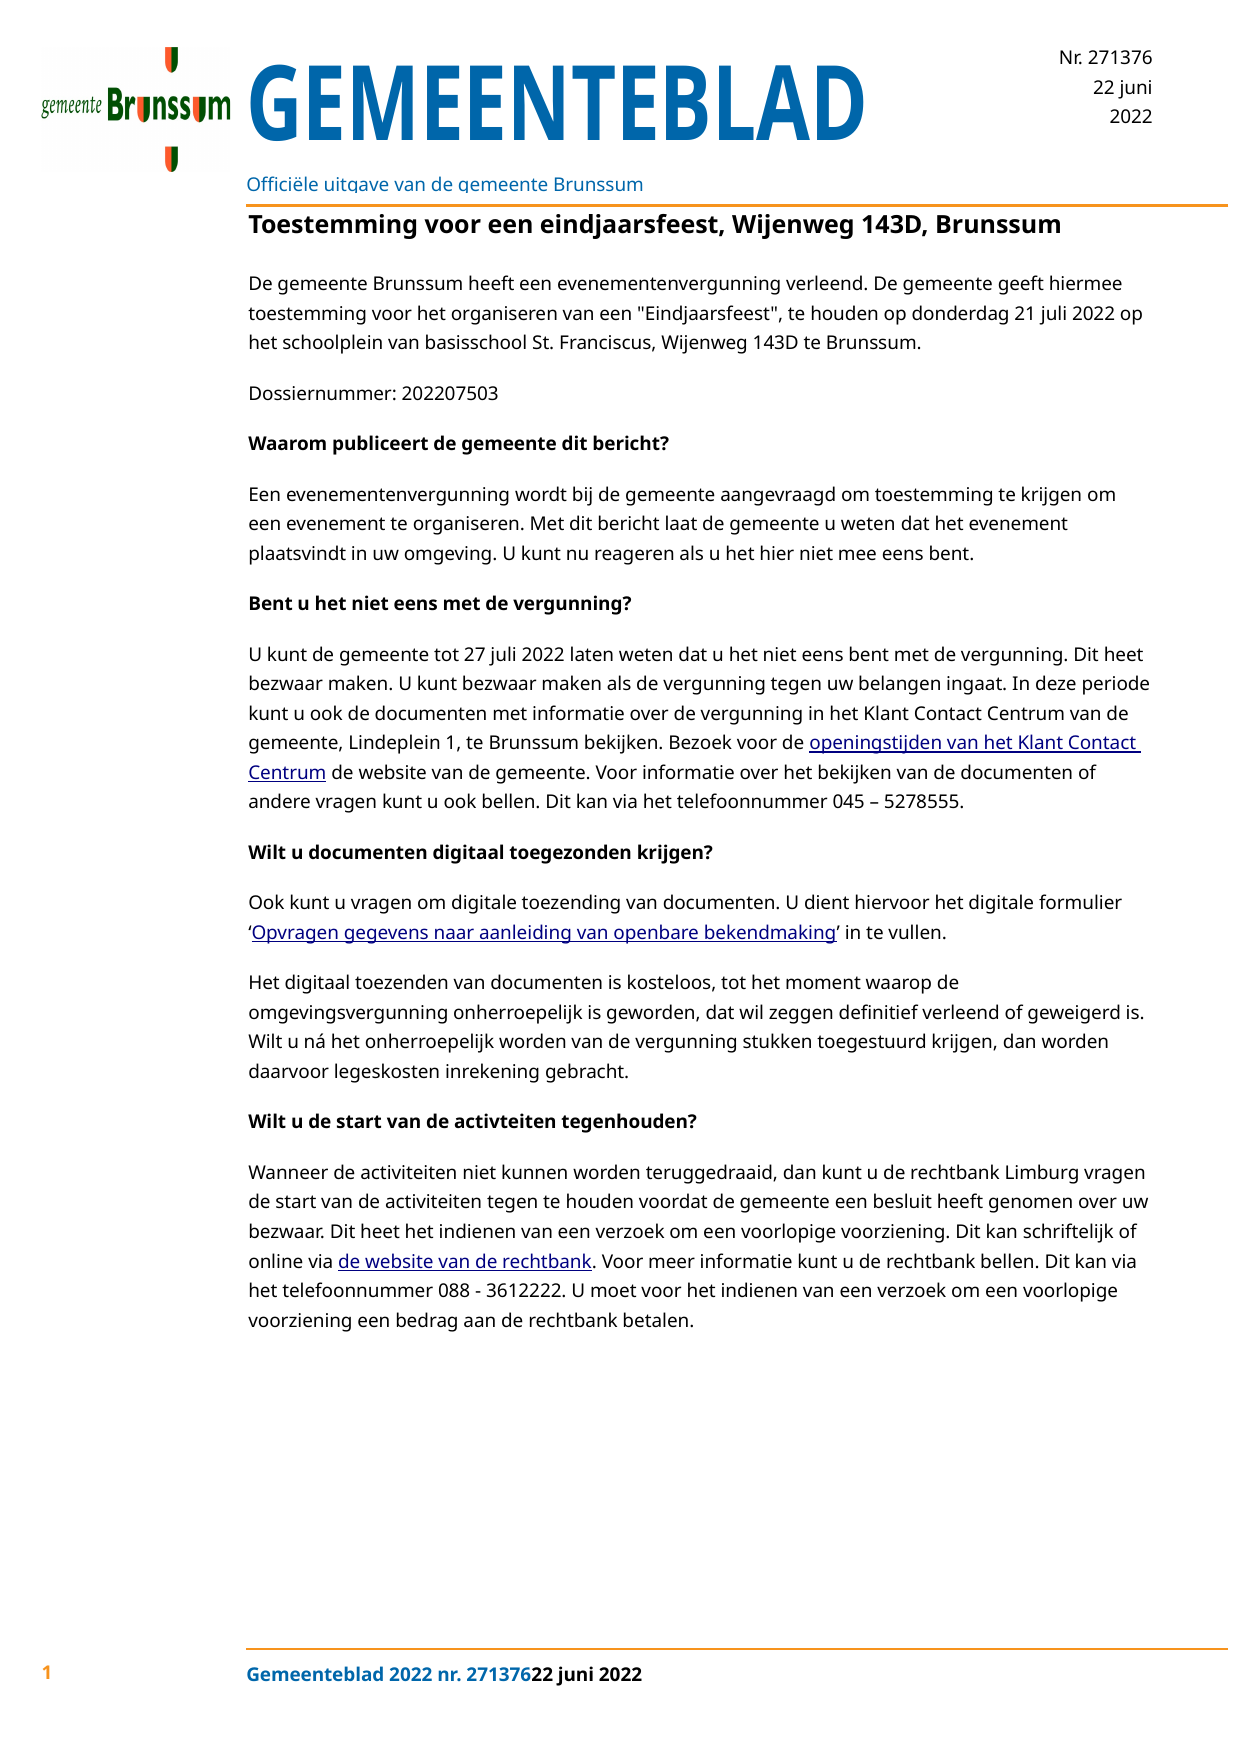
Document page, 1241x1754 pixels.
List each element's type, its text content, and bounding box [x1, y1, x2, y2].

text Wilt u documenten digitaal toegezonden krijgen? [248, 839, 1152, 865]
text Het digitaal toezenden van documenten is kosteloos, tot het moment waarop de omgevingsvergunning onherroepelijk is geworden, dat wil zeggen definitief verleend of geweigerd is. Wilt u ná het onherroepelijk worden van de vergunning stukken toegestuurd krijgen, dan worden daarvoor legeskosten inrekening gebracht. [248, 969, 1152, 1084]
text Waarom publiceert de gemeente dit bericht? [248, 430, 1152, 456]
text Bent u het niet eens met de vergunning? [248, 590, 1152, 616]
text U kunt de gemeente tot 27 juli 2022 laten weten dat u het niet eens bent met de vergunning. Dit heet bezwaar maken. U kunt bezwaar maken als de vergunning tegen uw belangen ingaat. In deze periode kunt u ook de documenten met informatie over de vergunning in het Klant Contact Centrum van de gemeente, Lindeplein 1, te Brunssum bekijken. Bezoek voor de openingstijden van het Klant Contact Centrum de website van de gemeente. Voor informatie over het bekijken van de documenten of andere vragen kunt u ook bellen. Dit kan via het telefoonnummer 045 – 5278555. [248, 641, 1152, 814]
text De gemeente Brunssum heeft een evenementenvergunning verleend. De gemeente geeft hiermee toestemming voor het organiseren van een "Eindjaarsfeest", te houden op donderdag 21 juli 2022 op het schoolplein van basisschool St. Franciscus, Wijenweg 143D te Brunssum. [248, 270, 1152, 355]
text Een evenementenvergunning wordt bij de gemeente aangevraagd om toestemming te krijgen om een evenement te organiseren. Met dit bericht laat de gemeente u weten dat het evenement plaatsvindt in uw omgeving. U kunt nu reageren als u het hier niet mee eens bent. [248, 481, 1152, 566]
text Dossiernummer: 202207503 [248, 380, 1152, 406]
text Toestemming voor een eindjaarsfeest, Wijenweg 143D, Brunssum [248, 207, 1152, 241]
text Wanneer de activiteiten niet kunnen worden teruggedraaid, dan kunt u de rechtbank Limburg vragen de start van de activiteiten tegen te houden voordat de gemeente een besluit heeft genomen over uw bezwaar. Dit heet het indienen van een verzoek om een voorlopige voorziening. Dit kan schriftelijk of online via de website van de rechtbank. Voor meer informatie kunt u de rechtbank bellen. Dit kan via het telefoonnummer 088 - 3612222. U moet voor het indienen van een verzoek om een voorlopige voorziening een bedrag aan de rechtbank betalen. [248, 1159, 1152, 1333]
text Wilt u de start van de activteiten tegenhouden? [248, 1109, 1152, 1134]
picture [41, 47, 231, 172]
text Ook kunt u vragen om digitale toezending van documenten. U dient hiervoor het digitale formulier ‘Opvragen gegevens naar aanleiding van openbare bekendmaking’ in te vullen. [248, 889, 1152, 945]
